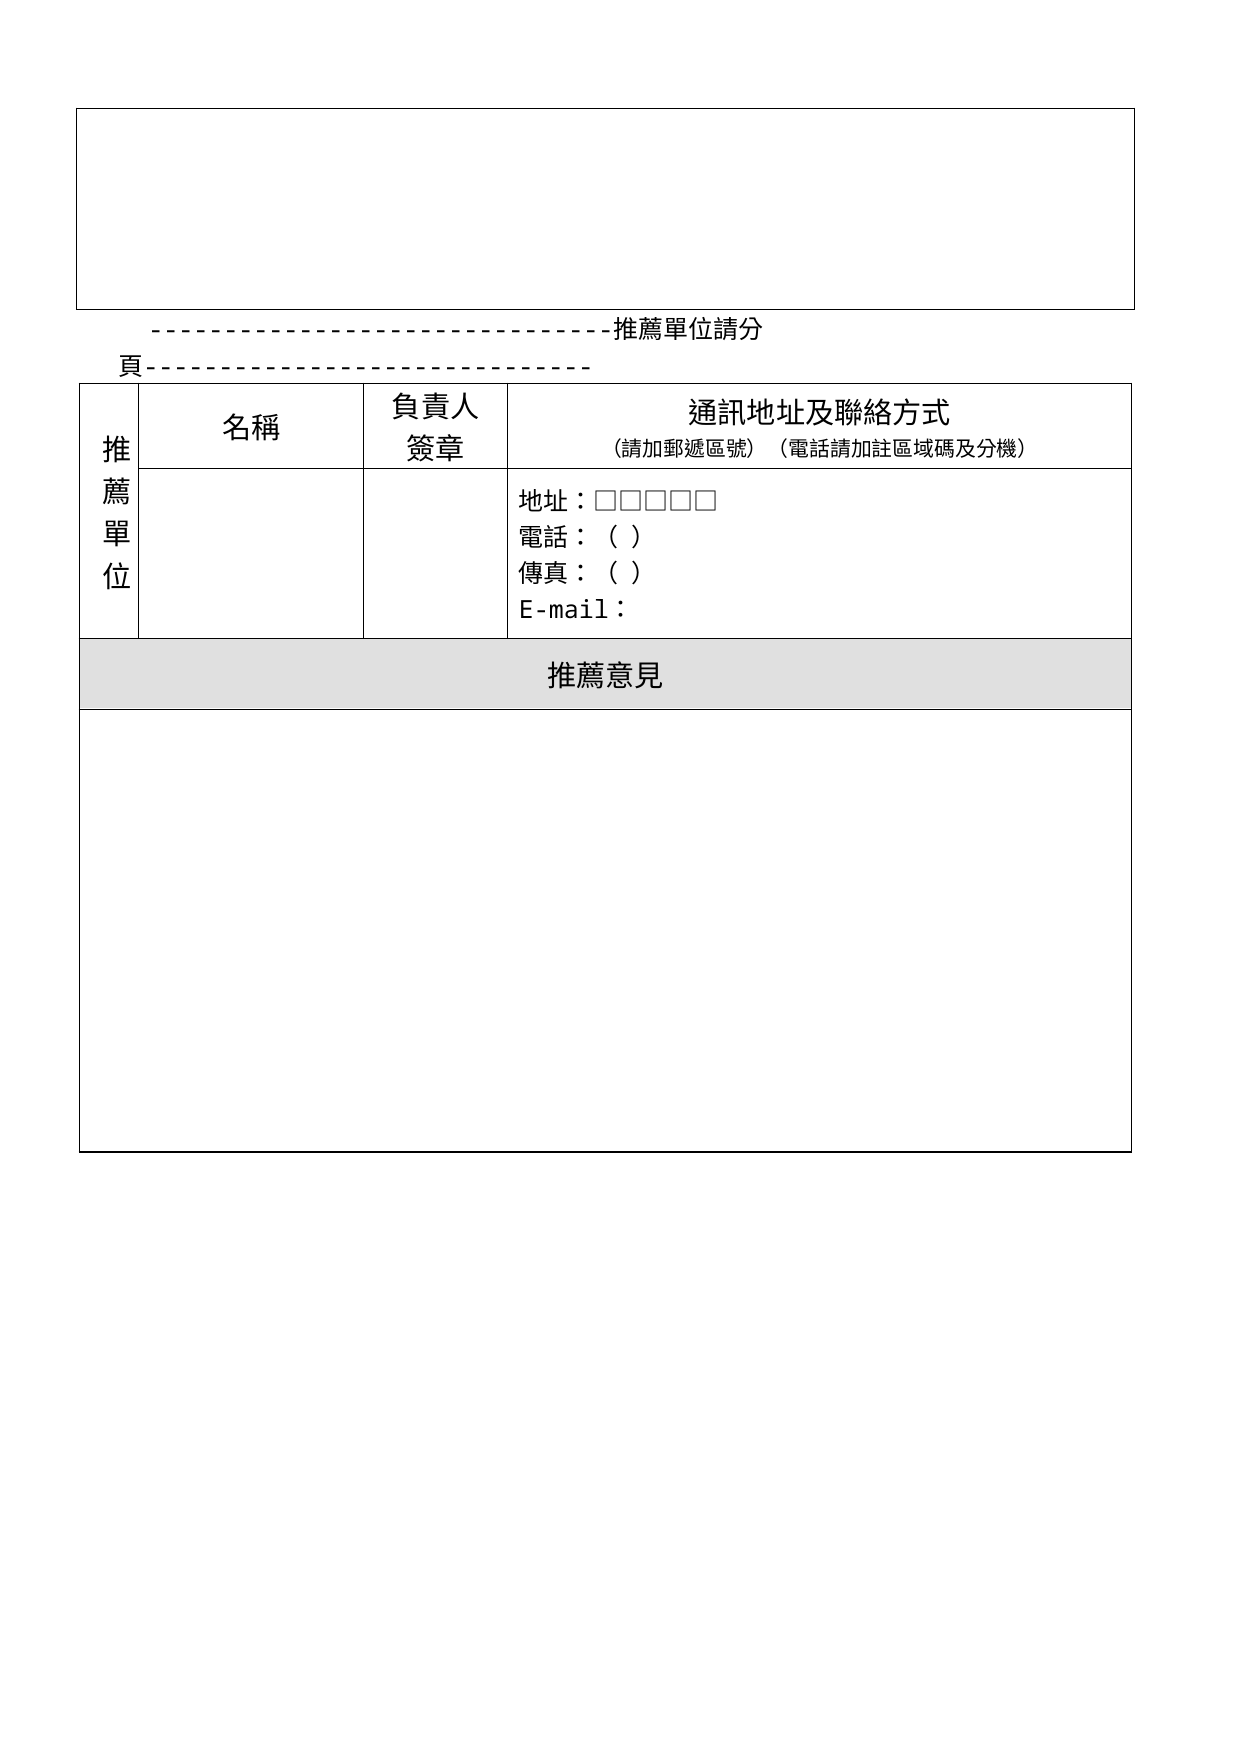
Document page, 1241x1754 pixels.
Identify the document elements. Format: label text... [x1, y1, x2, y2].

table_cell [364, 469, 507, 638]
table_cell 地址：□□□□□ 電話：（ ） 傳真：（ ） E-mail： [508, 469, 1131, 638]
table_header 通訊地址及聯絡方式 （請加郵遞區號）（電話請加註區域碼及分機） [508, 384, 1131, 468]
table_cell 推薦意見 [80, 639, 1131, 708]
table_header 推薦單位 [80, 384, 138, 638]
table_header 名稱 [139, 384, 363, 468]
table_cell [80, 710, 1131, 1151]
table_cell [77, 109, 1134, 309]
table_cell [139, 469, 363, 638]
text -------------------------------推薦單位請分頁------------------------------ [118, 310, 1143, 382]
table_header 負責人 簽章 [364, 384, 507, 468]
